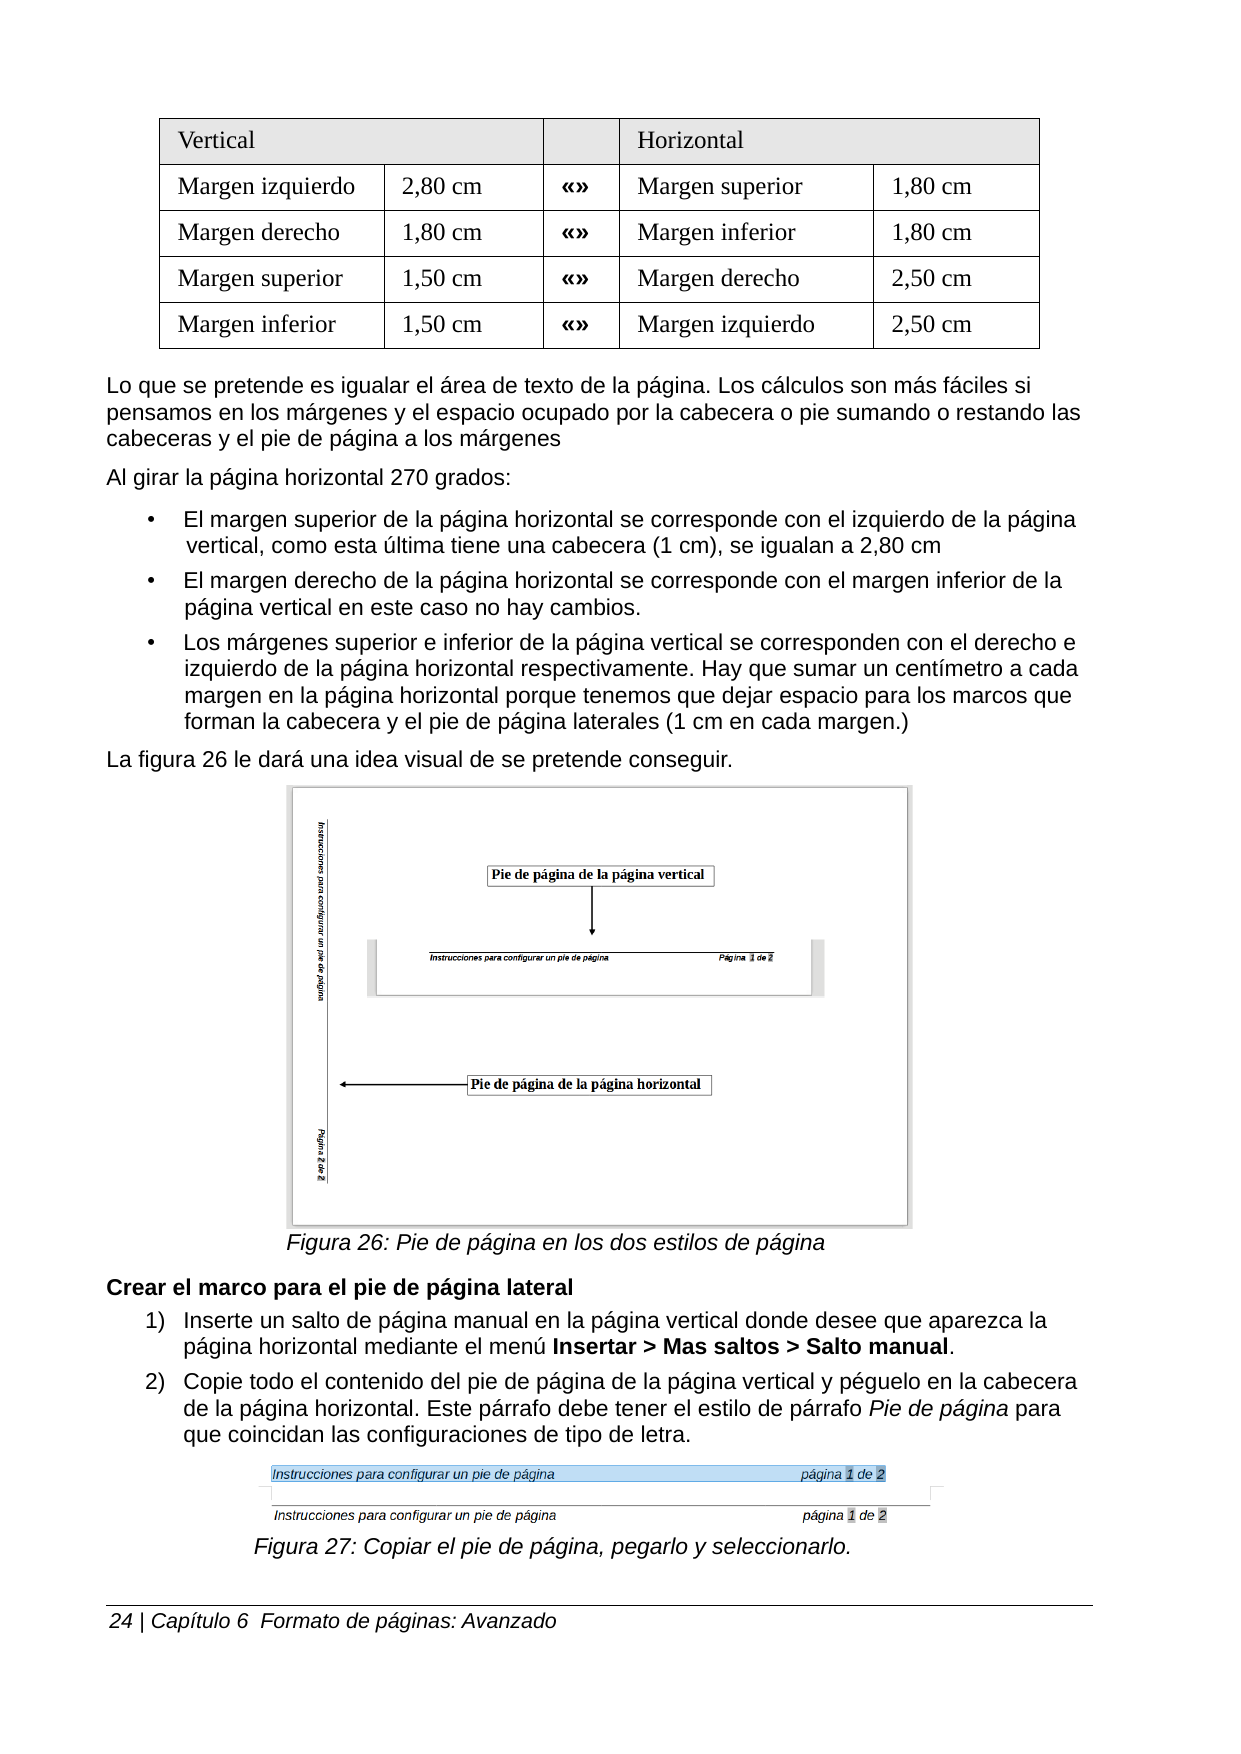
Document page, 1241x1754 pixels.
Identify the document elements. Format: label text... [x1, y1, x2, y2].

table_cell Margen superior [160, 257, 384, 302]
table_cell «» [544, 257, 619, 302]
table_header Horizontal [620, 119, 1039, 164]
list El margen derecho de la página horizontal se corresponde con el margen inferior de la página vertical en este caso no hay cambios. [144, 564, 1093, 620]
table_cell 1,50 cm [385, 257, 543, 302]
table_cell 1,50 cm [385, 303, 543, 348]
table_cell «» [544, 211, 619, 256]
table_cell «» [544, 303, 619, 348]
table_header Vertical [160, 119, 543, 164]
text Figura 27: Copiar el pie de página, pegarlo y seleccionarlo. [253, 1533, 945, 1559]
picture [286, 785, 913, 1229]
list Los márgenes superior e inferior de la página vertical se corresponden con el derecho e izquierdo de la página horizontal respectivamente. Hay que sumar un centímetro a cada margen en la página horizontal porque tenemos que dejar espacio para los marcos que forman la cabecera y el pie de página laterales (1 cm en cada margen.) [144, 626, 1093, 737]
text Al girar la página horizontal 270 grados: [106, 464, 1093, 490]
text La figura 26 le dará una idea visual de se pretende conseguir. [106, 746, 1093, 772]
table_cell Margen derecho [620, 257, 873, 302]
text Figura 26: Pie de página en los dos estilos de página [286, 1229, 913, 1255]
table_cell Margen izquierdo [620, 303, 873, 348]
picture [253, 1459, 945, 1533]
list Inserte un salto de página manual en la página vertical donde desee que aparezca la página horizontal mediante el menú Insertar > Mas saltos > Salto manual. [165, 1307, 1093, 1359]
table_cell «» [544, 165, 619, 210]
table_header [544, 119, 619, 164]
table_cell 1,80 cm [874, 165, 1039, 210]
table_cell Margen inferior [160, 303, 384, 348]
list El margen superior de la página horizontal se corresponde con el izquierdo de la página vertical, como esta última tiene una cabecera (1 cm), se igualan a 2,80 cm [144, 503, 1093, 558]
table_cell 2,50 cm [874, 257, 1039, 302]
table_cell Margen superior [620, 165, 873, 210]
table_cell 1,80 cm [385, 211, 543, 256]
table_cell Margen derecho [160, 211, 384, 256]
table_cell Margen inferior [620, 211, 873, 256]
text Lo que se pretende es igualar el área de texto de la página. Los cálculos son más fáciles si pensamos en los márgenes y el espacio ocupado por la cabecera o pie sumando o restando las cabeceras y el pie de página a los márgenes [106, 372, 1093, 452]
table_cell 2,50 cm [874, 303, 1039, 348]
list Copie todo el contenido del pie de página de la página vertical y péguelo en la cabecera de la página horizontal. Este párrafo debe tener el estilo de párrafo Pie de página para que coincidan las configuraciones de tipo de letra. [165, 1368, 1093, 1447]
subtitle Crear el marco para el pie de página lateral [106, 1274, 1093, 1301]
table_cell 2,80 cm [385, 165, 543, 210]
table_cell Margen izquierdo [160, 165, 384, 210]
table_cell 1,80 cm [874, 211, 1039, 256]
